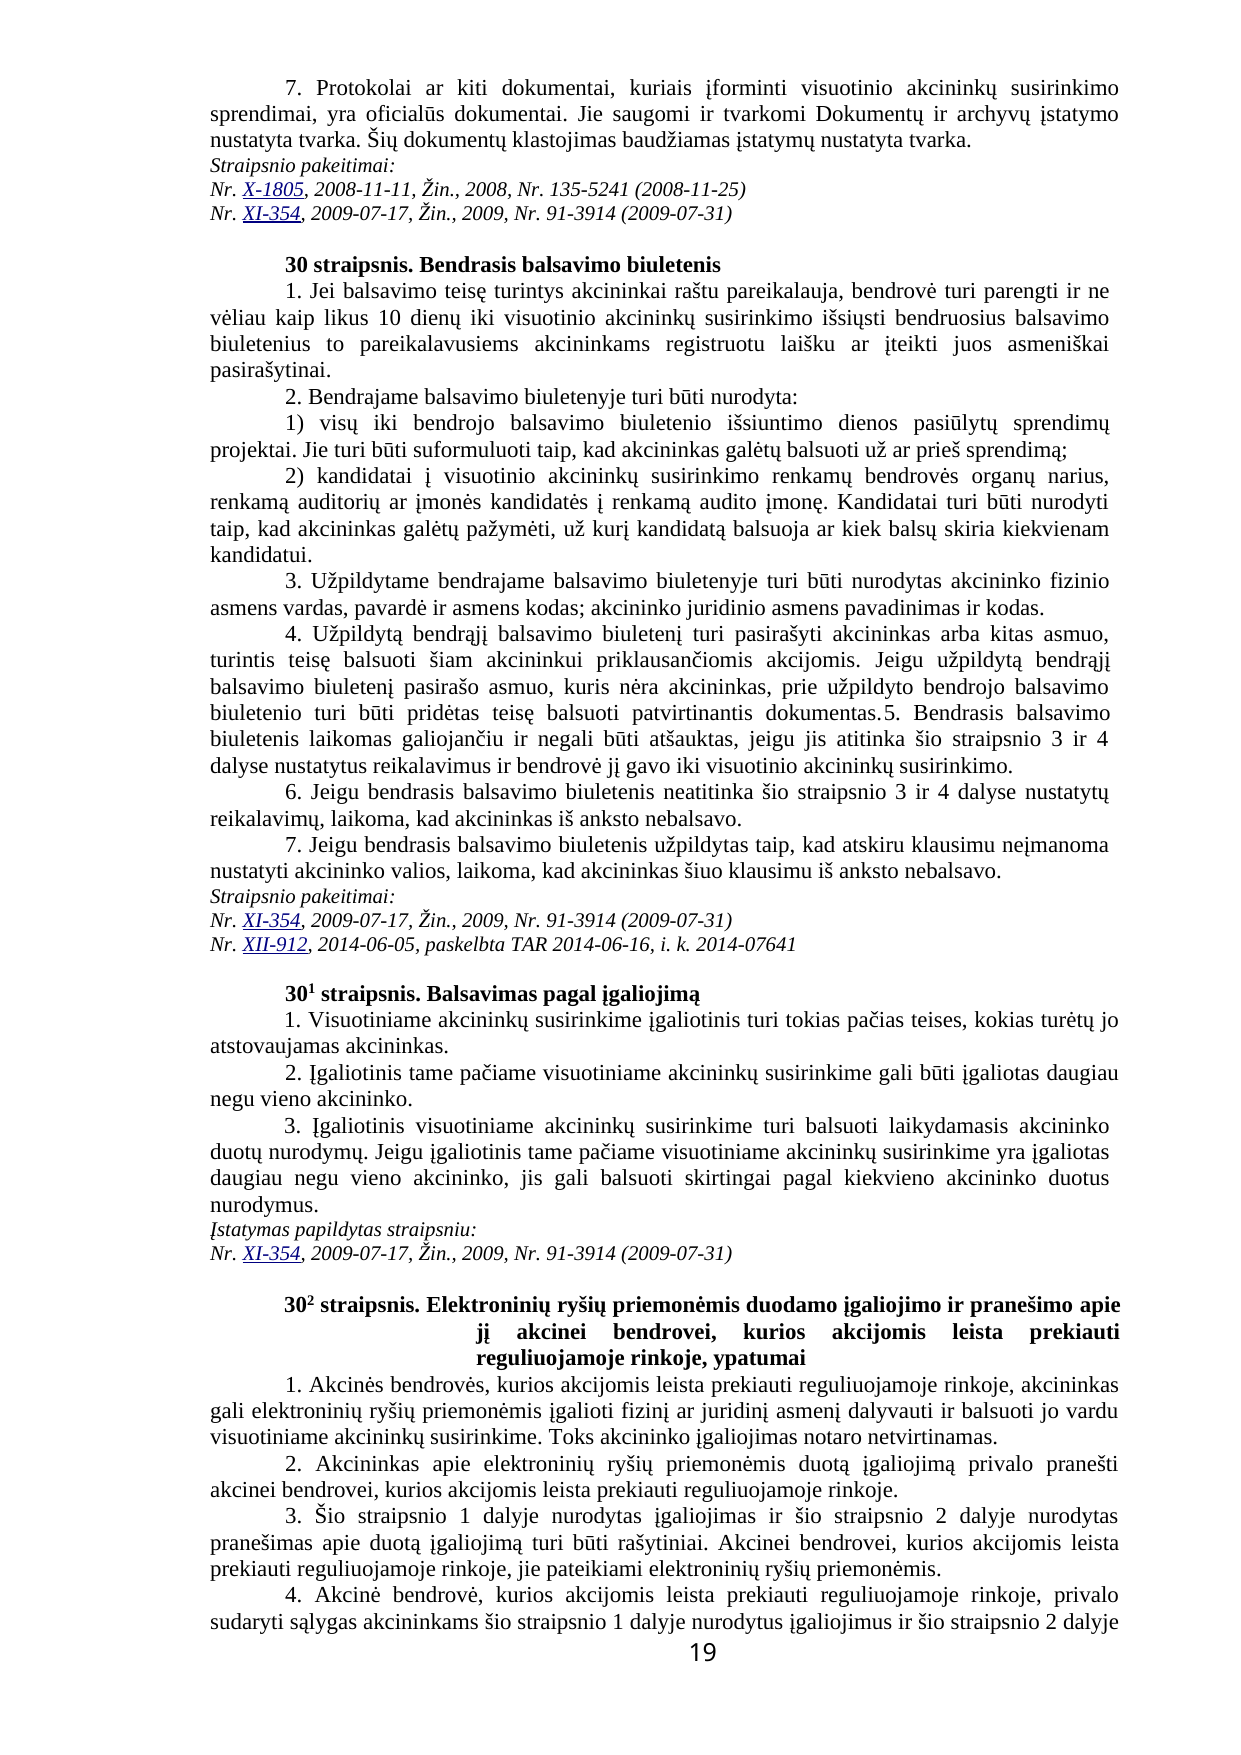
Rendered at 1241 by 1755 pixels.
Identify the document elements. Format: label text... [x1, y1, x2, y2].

text Nr. XI-354, 2009-07-17, Žin., 2009, Nr. 91-3914 (2009-07-31) [210, 908, 1120, 932]
text 1. Akcinės bendrovės, kurios akcijomis leista prekiauti reguliuojamoje rinkoje, akcininkas gali elektroninių ryšių priemonėmis įgalioti fizinį ar juridinį asmenį dalyvauti ir balsuoti jo vardu visuotiniame akcininkų susirinkime. Toks akcininko įgaliojimas notaro netvirtinamas. [210, 1371, 1120, 1450]
text 3. Įgaliotinis visuotiniame akcininkų susirinkime turi balsuoti laikydamasis akcininko duotų nurodymų. Jeigu įgaliotinis tame pačiame visuotiniame akcininkų susirinkime yra įgaliotas daugiau negu vieno akcininko, jis gali balsuoti skirtingai pagal kiekvieno akcininko duotus nurodymus. [210, 1112, 1111, 1217]
text Nr. XII-912, 2014-06-05, paskelbta TAR 2014-06-16, i. k. 2014-07641 [210, 932, 1120, 956]
text 4. Akcinė bendrovė, kurios akcijomis leista prekiauti reguliuojamoje rinkoje, privalo sudaryti sąlygas akcininkams šio straipsnio 1 dalyje nurodytus įgaliojimus ir šio straipsnio 2 dalyje [210, 1581, 1120, 1634]
text 2. Bendrajame balsavimo biuletenyje turi būti nurodyta: [210, 383, 1111, 409]
text 7. Jeigu bendrasis balsavimo biuletenis užpildytas taip, kad atskiru klausimu neįmanoma nustatyti akcininko valios, laikoma, kad akcininkas šiuo klausimu iš anksto nebalsavo. [210, 831, 1111, 884]
text 2) kandidatai į visuotinio akcininkų susirinkimo renkamų bendrovės organų narius, renkamą auditorių ar įmonės kandidatės į renkamą audito įmonę. Kandidatai turi būti nurodyti taip, kad akcininkas galėtų pažymėti, už kurį kandidatą balsuoja ar kiek balsų skiria kiekvienam kandidatui. [210, 462, 1111, 567]
text Nr. XI-354, 2009-07-17, Žin., 2009, Nr. 91-3914 (2009-07-31) [210, 1241, 1120, 1265]
text Įstatymas papildytas straipsniu: [210, 1217, 1120, 1241]
text 1. Jei balsavimo teisę turintys akcininkai raštu pareikalauja, bendrovė turi parengti ir ne vėliau kaip likus 10 dienų iki visuotinio akcininkų susirinkimo išsiųsti bendruosius balsavimo biuletenius to pareikalavusiems akcininkams registruotu laišku ar įteikti juos asmeniškai pasirašytinai. [210, 277, 1111, 383]
text 1) visų iki bendrojo balsavimo biuletenio išsiuntimo dienos pasiūlytų sprendimų projektai. Jie turi būti suformuluoti taip, kad akcininkas galėtų balsuoti už ar prieš sprendimą; [210, 409, 1111, 462]
text 302 straipsnis. Elektroninių ryšių priemonėmis duodamo įgaliojimo ir pranešimo apie jį akcinei bendrovei, kurios akcijomis leista prekiauti reguliuojamoje rinkoje, ypatumai [284, 1292, 1120, 1371]
text 1. Visuotiniame akcininkų susirinkime įgaliotinis turi tokias pačias teises, kokias turėtų jo atstovaujamas akcininkas. [210, 1006, 1120, 1059]
text 3. Šio straipsnio 1 dalyje nurodytas įgaliojimas ir šio straipsnio 2 dalyje nurodytas pranešimas apie duotą įgaliojimą turi būti rašytiniai. Akcinei bendrovei, kurios akcijomis leista prekiauti reguliuojamoje rinkoje, jie pateikiami elektroninių ryšių priemonėmis. [210, 1502, 1120, 1581]
text 30 straipsnis. Bendrasis balsavimo biuletenis [210, 251, 1111, 277]
text 2. Įgaliotinis tame pačiame visuotiniame akcininkų susirinkime gali būti įgaliotas daugiau negu vieno akcininko. [210, 1059, 1120, 1112]
text Straipsnio pakeitimai: [210, 884, 1120, 908]
text Nr. X-1805, 2008-11-11, Žin., 2008, Nr. 135-5241 (2008-11-25) [210, 177, 1120, 201]
text Nr. XI-354, 2009-07-17, Žin., 2009, Nr. 91-3914 (2009-07-31) [210, 201, 1120, 225]
text 7. Protokolai ar kiti dokumentai, kuriais įforminti visuotinio akcininkų susirinkimo sprendimai, yra oficialūs dokumentai. Jie saugomi ir tvarkomi Dokumentų ir archyvų įstatymo nustatyta tvarka. Šių dokumentų klastojimas baudžiamas įstatymų nustatyta tvarka. [210, 73, 1120, 153]
text 4. Užpildytą bendrąjį balsavimo biuletenį turi pasirašyti akcininkas arba kitas asmuo, turintis teisę balsuoti šiam akcininkui priklausančiomis akcijomis. Jeigu užpildytą bendrąjį balsavimo biuletenį pasirašo asmuo, kuris nėra akcininkas, prie užpildyto bendrojo balsavimo biuletenio turi būti pridėtas teisę balsuoti patvirtinantis dokumentas.5. Bendrasis balsavimo biuletenis laikomas galiojančiu ir negali būti atšauktas, jeigu jis atitinka šio straipsnio 3 ir 4 dalyse nustatytus reikalavimus ir bendrovė jį gavo iki visuotinio akcininkų susirinkimo. [210, 620, 1111, 778]
text 3. Užpildytame bendrajame balsavimo biuletenyje turi būti nurodytas akcininko fizinio asmens vardas, pavardė ir asmens kodas; akcininko juridinio asmens pavadinimas ir kodas. [210, 567, 1111, 620]
text 6. Jeigu bendrasis balsavimo biuletenis neatitinka šio straipsnio 3 ir 4 dalyse nustatytų reikalavimų, laikoma, kad akcininkas iš anksto nebalsavo. [210, 778, 1111, 831]
text Straipsnio pakeitimai: [210, 153, 1111, 177]
text 2. Akcininkas apie elektroninių ryšių priemonėmis duotą įgaliojimą privalo pranešti akcinei bendrovei, kurios akcijomis leista prekiauti reguliuojamoje rinkoje. [210, 1450, 1120, 1502]
text 301 straipsnis. Balsavimas pagal įgaliojimą [210, 980, 1120, 1006]
